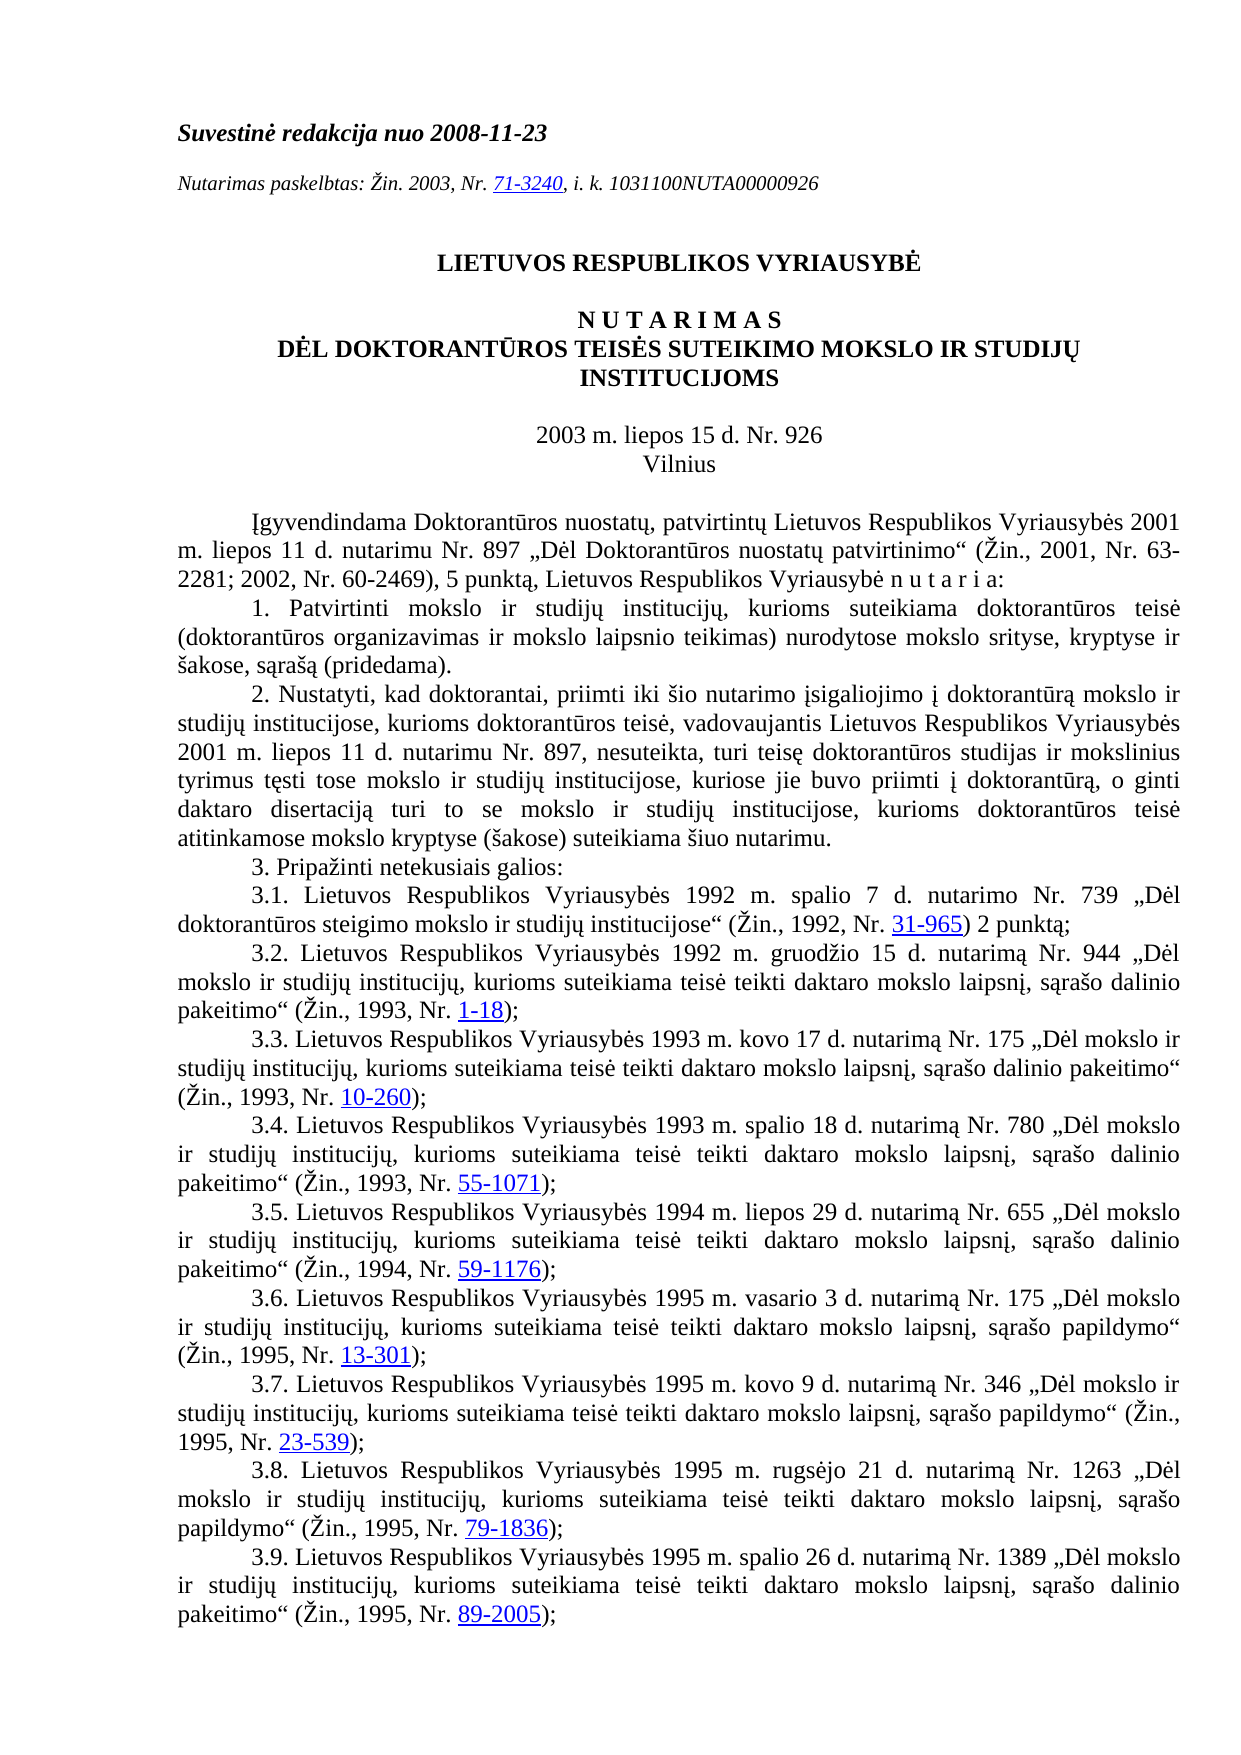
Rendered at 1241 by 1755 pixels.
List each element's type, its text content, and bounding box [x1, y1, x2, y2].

text Vilnius [177, 449, 1181, 478]
text DĖL DOKTORANTŪROS TEISĖS SUTEIKIMO MOKSLO IR STUDIJŲ INSTITUCIJOMS [177, 334, 1181, 392]
text 1. Patvirtinti mokslo ir studijų institucijų, kurioms suteikiama doktorantūros teisė (doktorantūros organizavimas ir mokslo laipsnio teikimas) nurodytose mokslo srityse, kryptyse ir šakose, sąrašą (pridedama). [177, 593, 1181, 679]
text 3.3. Lietuvos Respublikos Vyriausybės 1993 m. kovo 17 d. nutarimą Nr. 175 „Dėl mokslo ir studijų institucijų, kurioms suteikiama teisė teikti daktaro mokslo laipsnį, sąrašo dalinio pakeitimo“ (Žin., 1993, Nr. 10-260); [177, 1024, 1181, 1110]
text Suvestinė redakcija nuo 2008-11-23 [177, 118, 1181, 147]
text 3.7. Lietuvos Respublikos Vyriausybės 1995 m. kovo 9 d. nutarimą Nr. 346 „Dėl mokslo ir studijų institucijų, kurioms suteikiama teisė teikti daktaro mokslo laipsnį, sąrašo papildymo“ (Žin., 1995, Nr. 23-539); [177, 1369, 1181, 1455]
text 3.6. Lietuvos Respublikos Vyriausybės 1995 m. vasario 3 d. nutarimą Nr. 175 „Dėl mokslo ir studijų institucijų, kurioms suteikiama teisė teikti daktaro mokslo laipsnį, sąrašo papildymo“ (Žin., 1995, Nr. 13-301); [177, 1283, 1181, 1369]
text Įgyvendindama Doktorantūros nuostatų, patvirtintų Lietuvos Respublikos Vyriausybės 2001 m. liepos 11 d. nutarimu Nr. 897 „Dėl Doktorantūros nuostatų patvirtinimo“ (Žin., 2001, Nr. 63- 2281; 2002, Nr. 60-2469), 5 punktą, Lietuvos Respublikos Vyriausybė nutaria: [177, 507, 1181, 593]
text N U T A R I M A S [177, 305, 1181, 334]
text 3.1. Lietuvos Respublikos Vyriausybės 1992 m. spalio 7 d. nutarimo Nr. 739 „Dėl doktorantūros steigimo mokslo ir studijų institucijose“ (Žin., 1992, Nr. 31-965) 2 punktą; [177, 880, 1181, 938]
text LIETUVOS RESPUBLIKOS VYRIAUSYBĖ [177, 248, 1181, 277]
text 3. Pripažinti netekusiais galios: [177, 852, 1181, 880]
text 3.2. Lietuvos Respublikos Vyriausybės 1992 m. gruodžio 15 d. nutarimą Nr. 944 „Dėl mokslo ir studijų institucijų, kurioms suteikiama teisė teikti daktaro mokslo laipsnį, sąrašo dalinio pakeitimo“ (Žin., 1993, Nr. 1-18); [177, 938, 1181, 1024]
text 3.5. Lietuvos Respublikos Vyriausybės 1994 m. liepos 29 d. nutarimą Nr. 655 „Dėl mokslo ir studijų institucijų, kurioms suteikiama teisė teikti daktaro mokslo laipsnį, sąrašo dalinio pakeitimo“ (Žin., 1994, Nr. 59-1176); [177, 1197, 1181, 1283]
text 3.9. Lietuvos Respublikos Vyriausybės 1995 m. spalio 26 d. nutarimą Nr. 1389 „Dėl mokslo ir studijų institucijų, kurioms suteikiama teisė teikti daktaro mokslo laipsnį, sąrašo dalinio pakeitimo“ (Žin., 1995, Nr. 89-2005); [177, 1542, 1181, 1628]
text 2003 m. liepos 15 d. Nr. 926 [177, 420, 1181, 449]
text 2. Nustatyti, kad doktorantai, priimti iki šio nutarimo įsigaliojimo į doktorantūrą mokslo ir studijų institucijose, kurioms doktorantūros teisė, vadovaujantis Lietuvos Respublikos Vyriausybės 2001 m. liepos 11 d. nutarimu Nr. 897, nesuteikta, turi teisę doktorantūros studijas ir mokslinius tyrimus tęsti tose mokslo ir studijų institucijose, kuriose jie buvo priimti į doktorantūrą, o ginti daktaro disertaciją turi to se mokslo ir studijų institucijose, kurioms doktorantūros teisė atitinkamose mokslo kryptyse (šakose) suteikiama šiuo nutarimu. [177, 679, 1181, 852]
text 3.8. Lietuvos Respublikos Vyriausybės 1995 m. rugsėjo 21 d. nutarimą Nr. 1263 „Dėl mokslo ir studijų institucijų, kurioms suteikiama teisė teikti daktaro mokslo laipsnį, sąrašo papildymo“ (Žin., 1995, Nr. 79-1836); [177, 1455, 1181, 1542]
text Nutarimas paskelbtas: Žin. 2003, Nr. 71-3240, i. k. 1031100NUTA00000926 [177, 171, 1181, 195]
text 3.4. Lietuvos Respublikos Vyriausybės 1993 m. spalio 18 d. nutarimą Nr. 780 „Dėl mokslo ir studijų institucijų, kurioms suteikiama teisė teikti daktaro mokslo laipsnį, sąrašo dalinio pakeitimo“ (Žin., 1993, Nr. 55-1071); [177, 1110, 1181, 1197]
